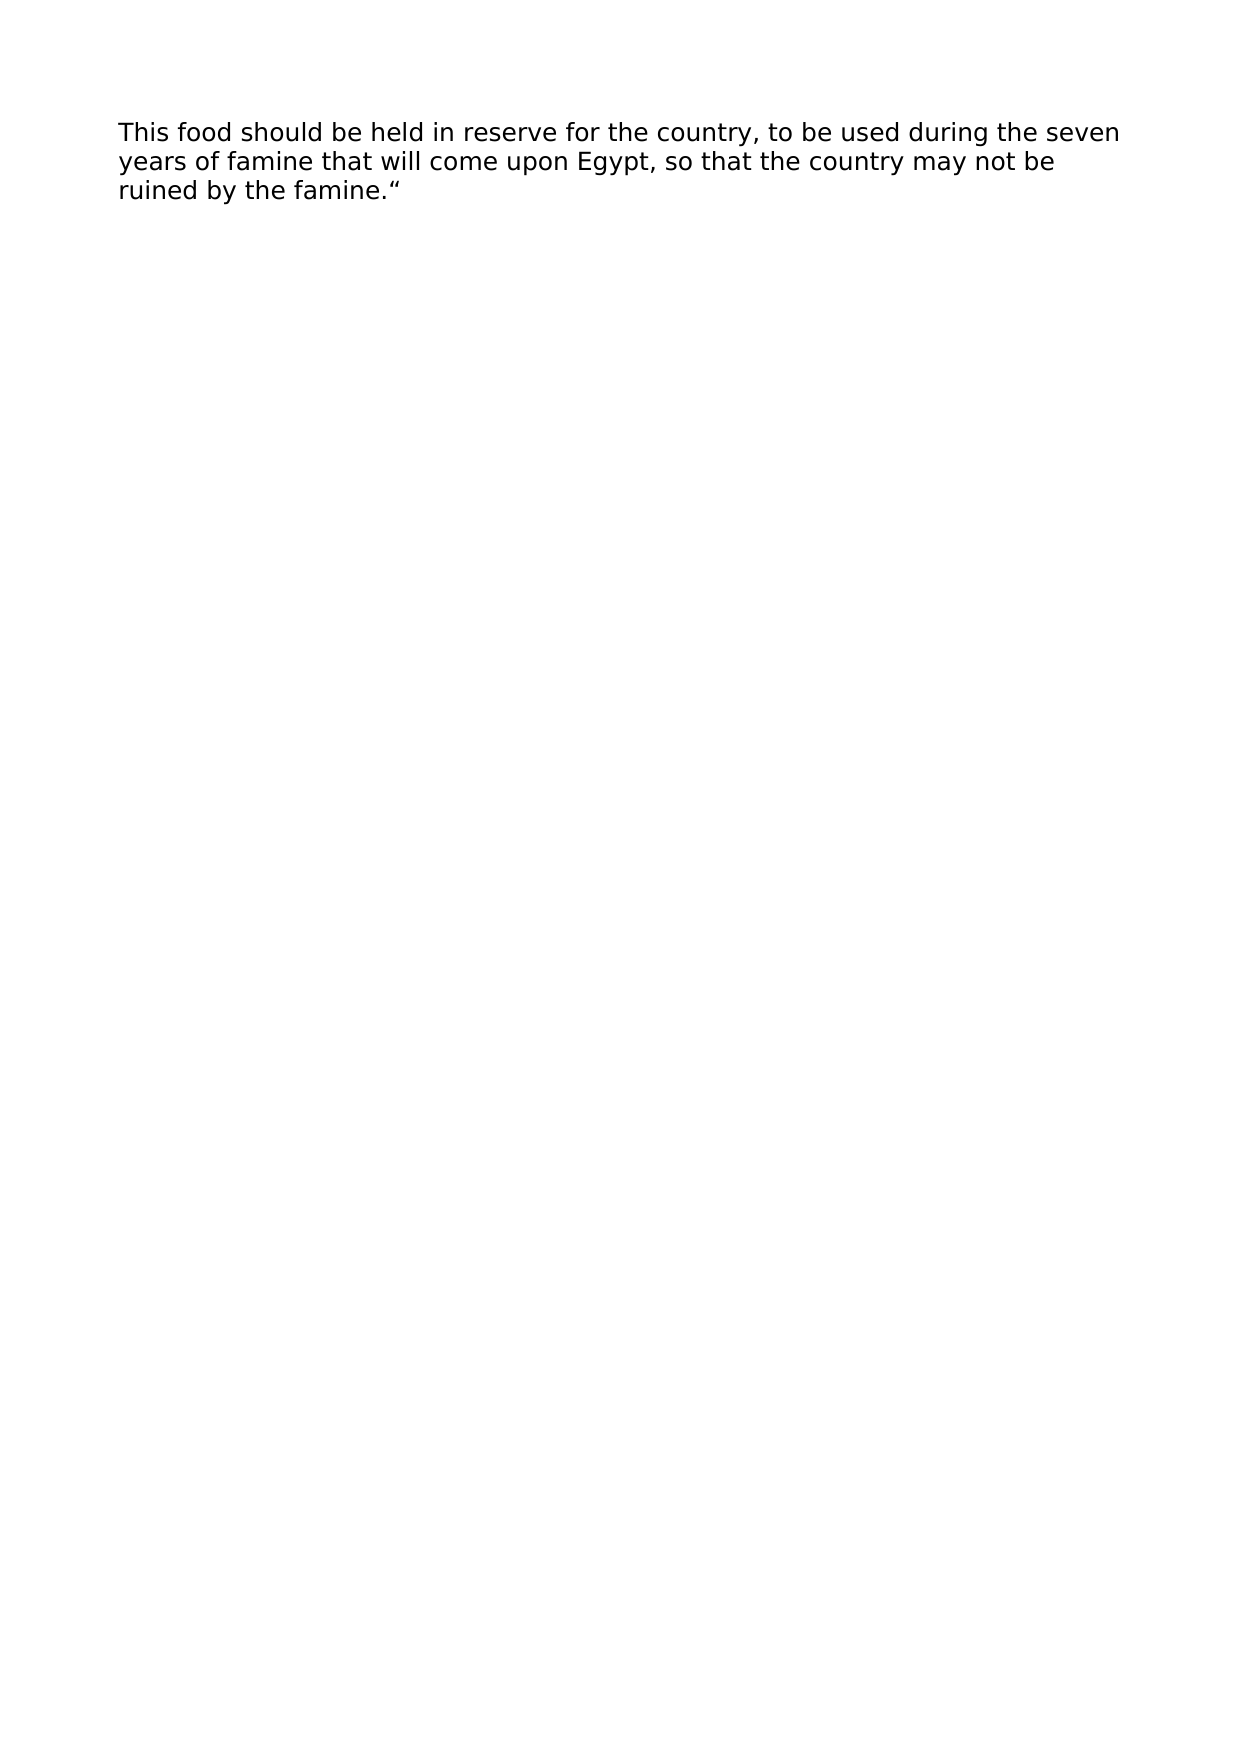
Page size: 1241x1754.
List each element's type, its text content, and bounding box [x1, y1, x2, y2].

text This food should be held in reserve for the country, to be used during the seven years of famine that will come upon Egypt, so that the country may not be ruined by the famine.“ [118, 118, 1122, 206]
